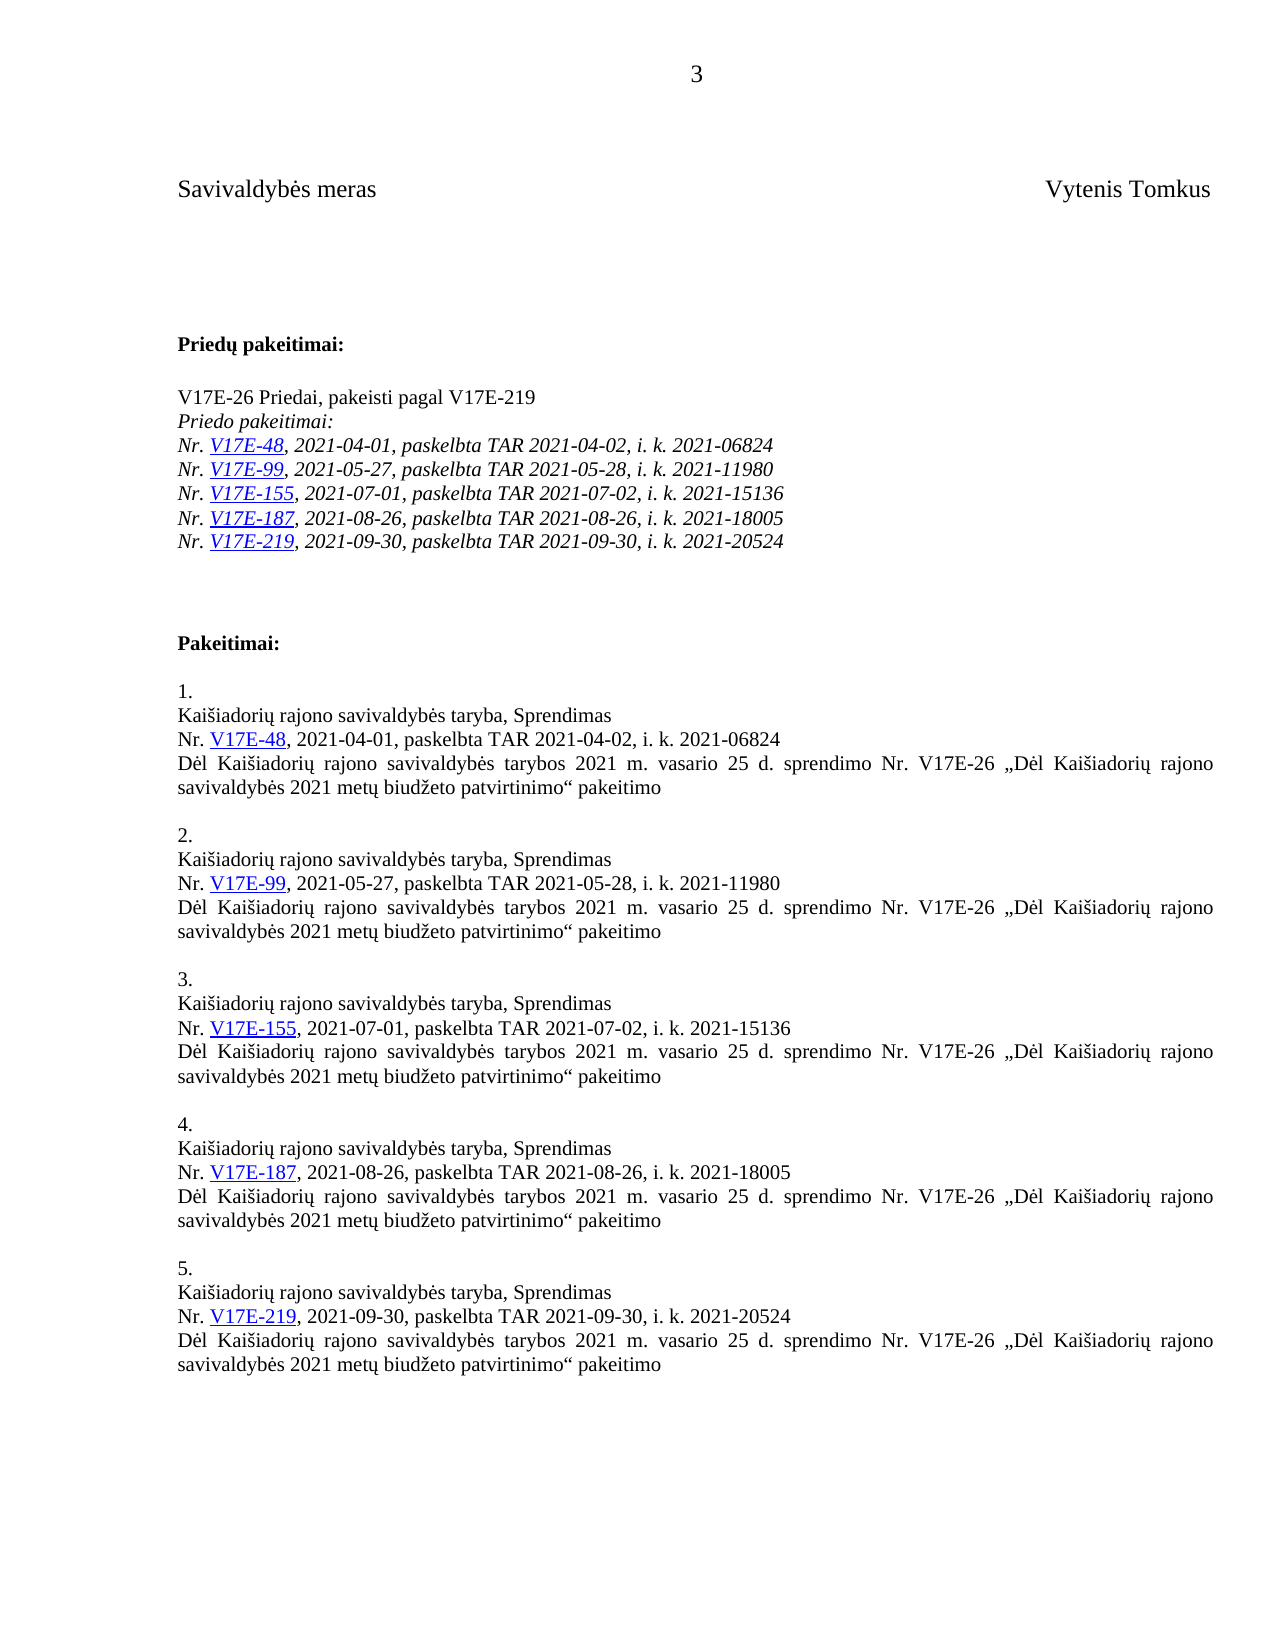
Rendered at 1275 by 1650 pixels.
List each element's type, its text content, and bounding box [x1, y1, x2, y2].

text Dėl Kaišiadorių rajono savivaldybės tarybos 2021 m. vasario 25 d. sprendimo Nr. V17E-26 „Dėl Kaišiadorių rajono savivaldybės 2021 metų biudžeto patvirtinimo“ pakeitimo [177, 751, 1216, 799]
text Nr. V17E-187, 2021-08-26, paskelbta TAR 2021-08-26, i. k. 2021-18005 [177, 1160, 1216, 1184]
text 1. [177, 678, 1216, 703]
text Nr. V17E-219, 2021-09-30, paskelbta TAR 2021-09-30, i. k. 2021-20524 [177, 529, 1216, 553]
text Nr. V17E-99, 2021-05-27, paskelbta TAR 2021-05-28, i. k. 2021-11980 [177, 871, 1216, 895]
text Nr. V17E-219, 2021-09-30, paskelbta TAR 2021-09-30, i. k. 2021-20524 [177, 1304, 1216, 1328]
text Kaišiadorių rajono savivaldybės taryba, Sprendimas [177, 703, 1216, 727]
text Dėl Kaišiadorių rajono savivaldybės tarybos 2021 m. vasario 25 d. sprendimo Nr. V17E-26 „Dėl Kaišiadorių rajono savivaldybės 2021 metų biudžeto patvirtinimo“ pakeitimo [177, 1184, 1216, 1232]
text Nr. V17E-48, 2021-04-01, paskelbta TAR 2021-04-02, i. k. 2021-06824 [177, 727, 1216, 751]
text Pakeitimai: [177, 630, 1216, 654]
text Kaišiadorių rajono savivaldybės taryba, Sprendimas [177, 1136, 1216, 1160]
text Nr. V17E-187, 2021-08-26, paskelbta TAR 2021-08-26, i. k. 2021-18005 [177, 505, 1216, 529]
text Nr. V17E-155, 2021-07-01, paskelbta TAR 2021-07-02, i. k. 2021-15136 [177, 481, 1216, 505]
text Dėl Kaišiadorių rajono savivaldybės tarybos 2021 m. vasario 25 d. sprendimo Nr. V17E-26 „Dėl Kaišiadorių rajono savivaldybės 2021 metų biudžeto patvirtinimo“ pakeitimo [177, 895, 1216, 943]
text 2. [177, 823, 1216, 847]
text Kaišiadorių rajono savivaldybės taryba, Sprendimas [177, 1280, 1216, 1304]
text 5. [177, 1256, 1216, 1280]
text 3. [177, 967, 1216, 991]
text Priedo pakeitimai: [177, 409, 1216, 433]
text Priedų pakeitimai: [177, 332, 1216, 356]
text Kaišiadorių rajono savivaldybės taryba, Sprendimas [177, 991, 1216, 1015]
text Dėl Kaišiadorių rajono savivaldybės tarybos 2021 m. vasario 25 d. sprendimo Nr. V17E-26 „Dėl Kaišiadorių rajono savivaldybės 2021 metų biudžeto patvirtinimo“ pakeitimo [177, 1039, 1216, 1088]
text Dėl Kaišiadorių rajono savivaldybės tarybos 2021 m. vasario 25 d. sprendimo Nr. V17E-26 „Dėl Kaišiadorių rajono savivaldybės 2021 metų biudžeto patvirtinimo“ pakeitimo [177, 1328, 1216, 1376]
text 4. [177, 1112, 1216, 1136]
text Nr. V17E-99, 2021-05-27, paskelbta TAR 2021-05-28, i. k. 2021-11980 [177, 457, 1216, 481]
text Kaišiadorių rajono savivaldybės taryba, Sprendimas [177, 847, 1216, 871]
text Savivaldybės meras Vytenis Tomkus [177, 174, 1216, 203]
text V17E-26 Priedai, pakeisti pagal V17E-219 [177, 385, 1216, 409]
text Nr. V17E-48, 2021-04-01, paskelbta TAR 2021-04-02, i. k. 2021-06824 [177, 433, 1216, 457]
text Nr. V17E-155, 2021-07-01, paskelbta TAR 2021-07-02, i. k. 2021-15136 [177, 1015, 1216, 1039]
